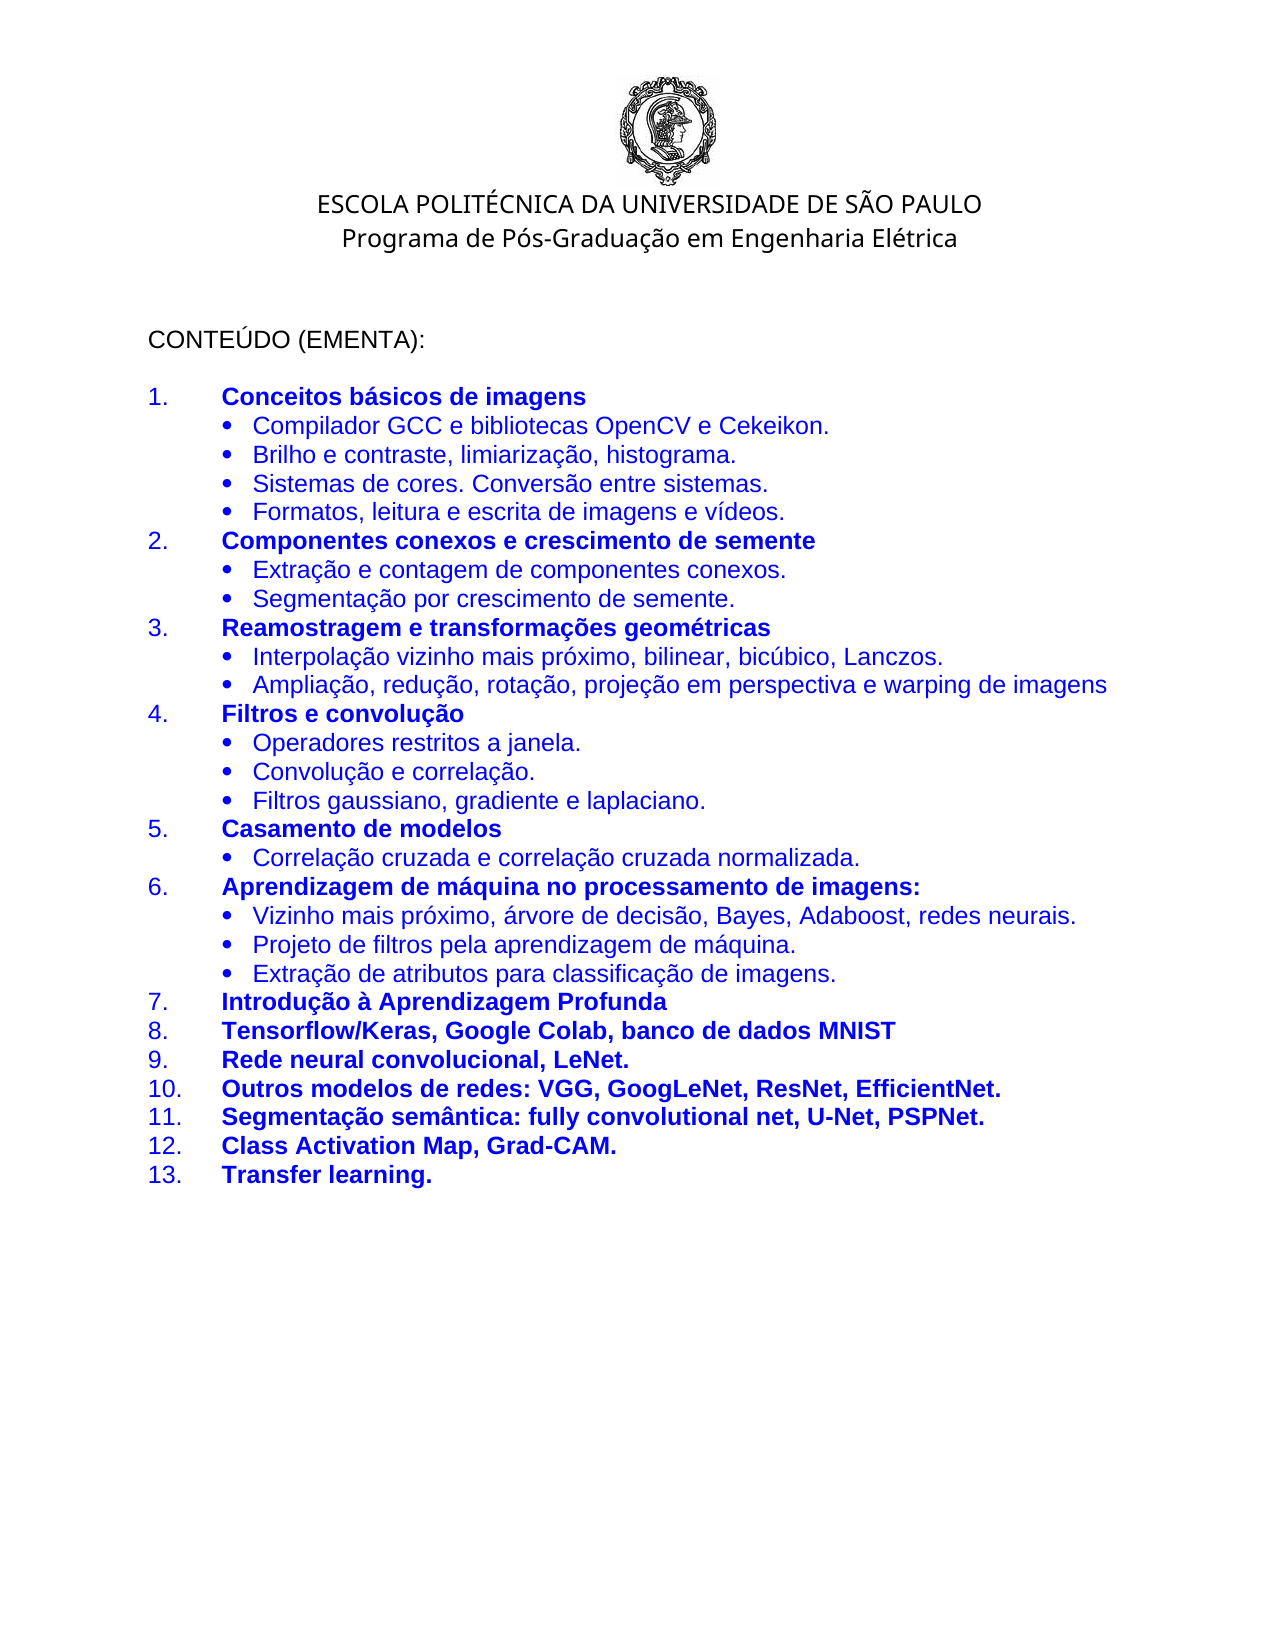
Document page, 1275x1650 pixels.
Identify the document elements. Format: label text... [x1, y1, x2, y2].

list Reamostragem e transformações geométricas [148, 613, 1186, 641]
list Interpolação vizinho mais próximo, bilinear, bicúbico, Lanczos. [223, 641, 1186, 670]
list Extração e contagem de componentes conexos. [223, 555, 1186, 584]
list Class Activation Map, Grad-CAM. [148, 1131, 1186, 1160]
picture [614, 75, 720, 187]
list Tensorflow/Keras, Google Colab, banco de dados MNIST [148, 1016, 1186, 1045]
list Brilho e contraste, limiarização, histograma. [223, 440, 1186, 468]
text CONTEÚDO (EMENTA): [148, 324, 1186, 353]
list Vizinho mais próximo, árvore de decisão, Bayes, Adaboost, redes neurais. [223, 901, 1186, 930]
list Conceitos básicos de imagens [148, 382, 1186, 411]
list Aprendizagem de máquina no processamento de imagens: [148, 872, 1186, 901]
list Projeto de filtros pela aprendizagem de máquina. [223, 930, 1186, 958]
list Filtros gaussiano, gradiente e laplaciano. [223, 786, 1186, 814]
list Filtros e convolução [148, 699, 1186, 728]
list Rede neural convolucional, LeNet. [148, 1045, 1186, 1074]
list Segmentação por crescimento de semente. [223, 584, 1186, 613]
list Extração de atributos para classificação de imagens. [223, 958, 1186, 987]
list Introdução à Aprendizagem Profunda [148, 987, 1186, 1016]
list Correlação cruzada e correlação cruzada normalizada. [223, 843, 1186, 872]
list Convolução e correlação. [223, 757, 1186, 786]
list Outros modelos de redes: VGG, GoogLeNet, ResNet, EfficientNet. [148, 1074, 1186, 1102]
list Sistemas de cores. Conversão entre sistemas. [223, 468, 1186, 497]
list Formatos, leitura e escrita de imagens e vídeos. [223, 497, 1186, 526]
list Operadores restritos a janela. [223, 728, 1186, 757]
list Componentes conexos e crescimento de semente [148, 526, 1186, 555]
list Transfer learning. [148, 1160, 1186, 1189]
list Segmentação semântica: fully convolutional net, U-Net, PSPNet. [148, 1102, 1186, 1131]
list Ampliação, redução, rotação, projeção em perspectiva e warping de imagens [223, 670, 1186, 699]
list Casamento de modelos [148, 814, 1186, 843]
list Compilador GCC e bibliotecas OpenCV e Cekeikon. [223, 411, 1186, 440]
